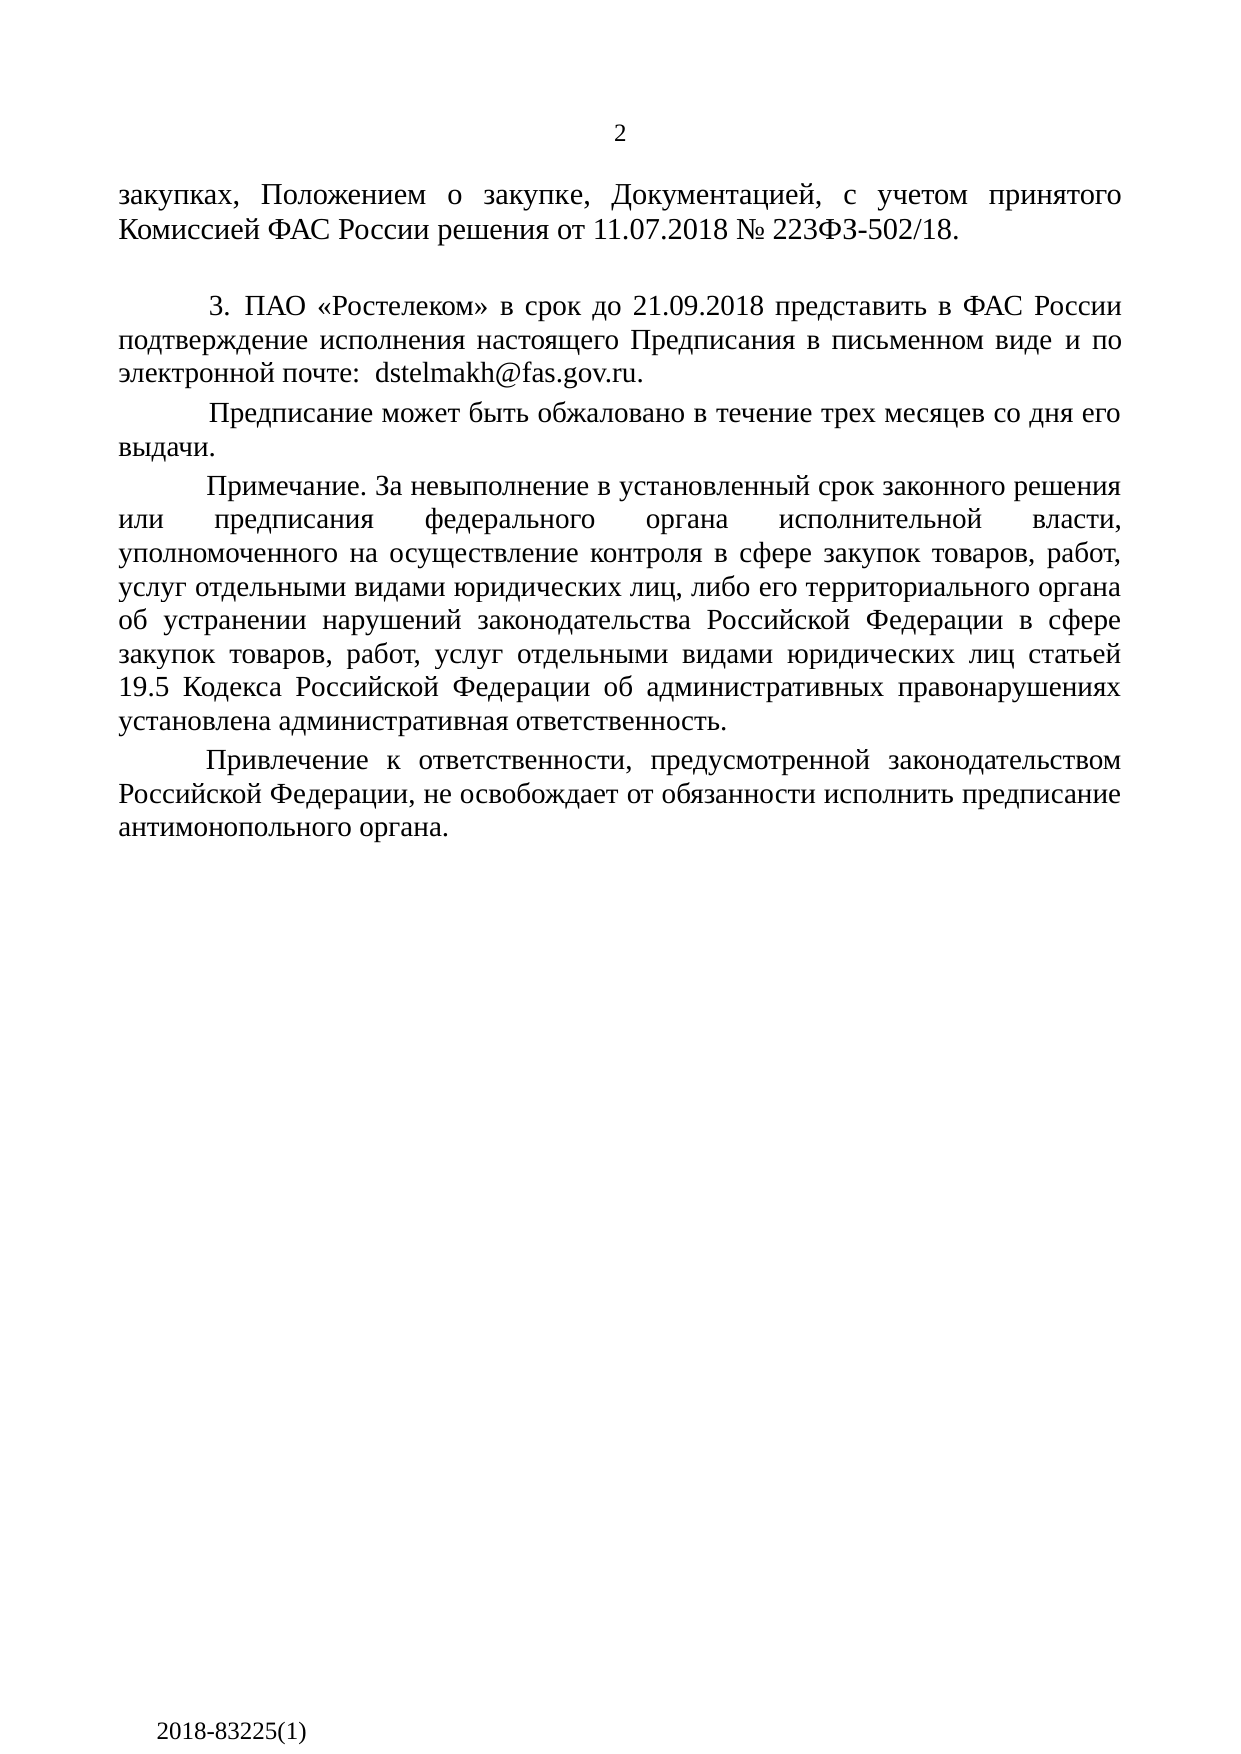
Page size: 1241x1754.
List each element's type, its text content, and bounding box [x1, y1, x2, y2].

text Привлечение к ответственности, предусмотренной законодательством Российской Федерации, не освобождает от обязанности исполнить предписание антимонопольного органа. [118, 742, 1122, 843]
list ПАО «Ростелеком» в срок до 21.09.2018 представить в ФАС России подтверждение исполнения настоящего Предписания в письменном виде и по электронной почте: dstelmakh@fas.gov.ru. [118, 287, 1122, 389]
text Примечание. За невыполнение в установленный срок законного решения или предписания федерального органа исполнительной власти, уполномоченного на осуществление контроля в сфере закупок товаров, работ, услуг отдельными видами юридических лиц, либо его территориального органа об устранении нарушений законодательства Российской Федерации в сфере закупок товаров, работ, услуг отдельными видами юридических лиц статьей 19.5 Кодекса Российской Федерации об административных правонарушениях установлена административная ответственность. [118, 468, 1122, 736]
list закупках, Положением о закупке, Документацией, с учетом принятого Комиссией ФАС России решения от 11.07.2018 № 223ФЗ-502/18. [118, 176, 1122, 246]
text Предписание может быть обжаловано в течение трех месяцев со дня его выдачи. [118, 395, 1122, 462]
